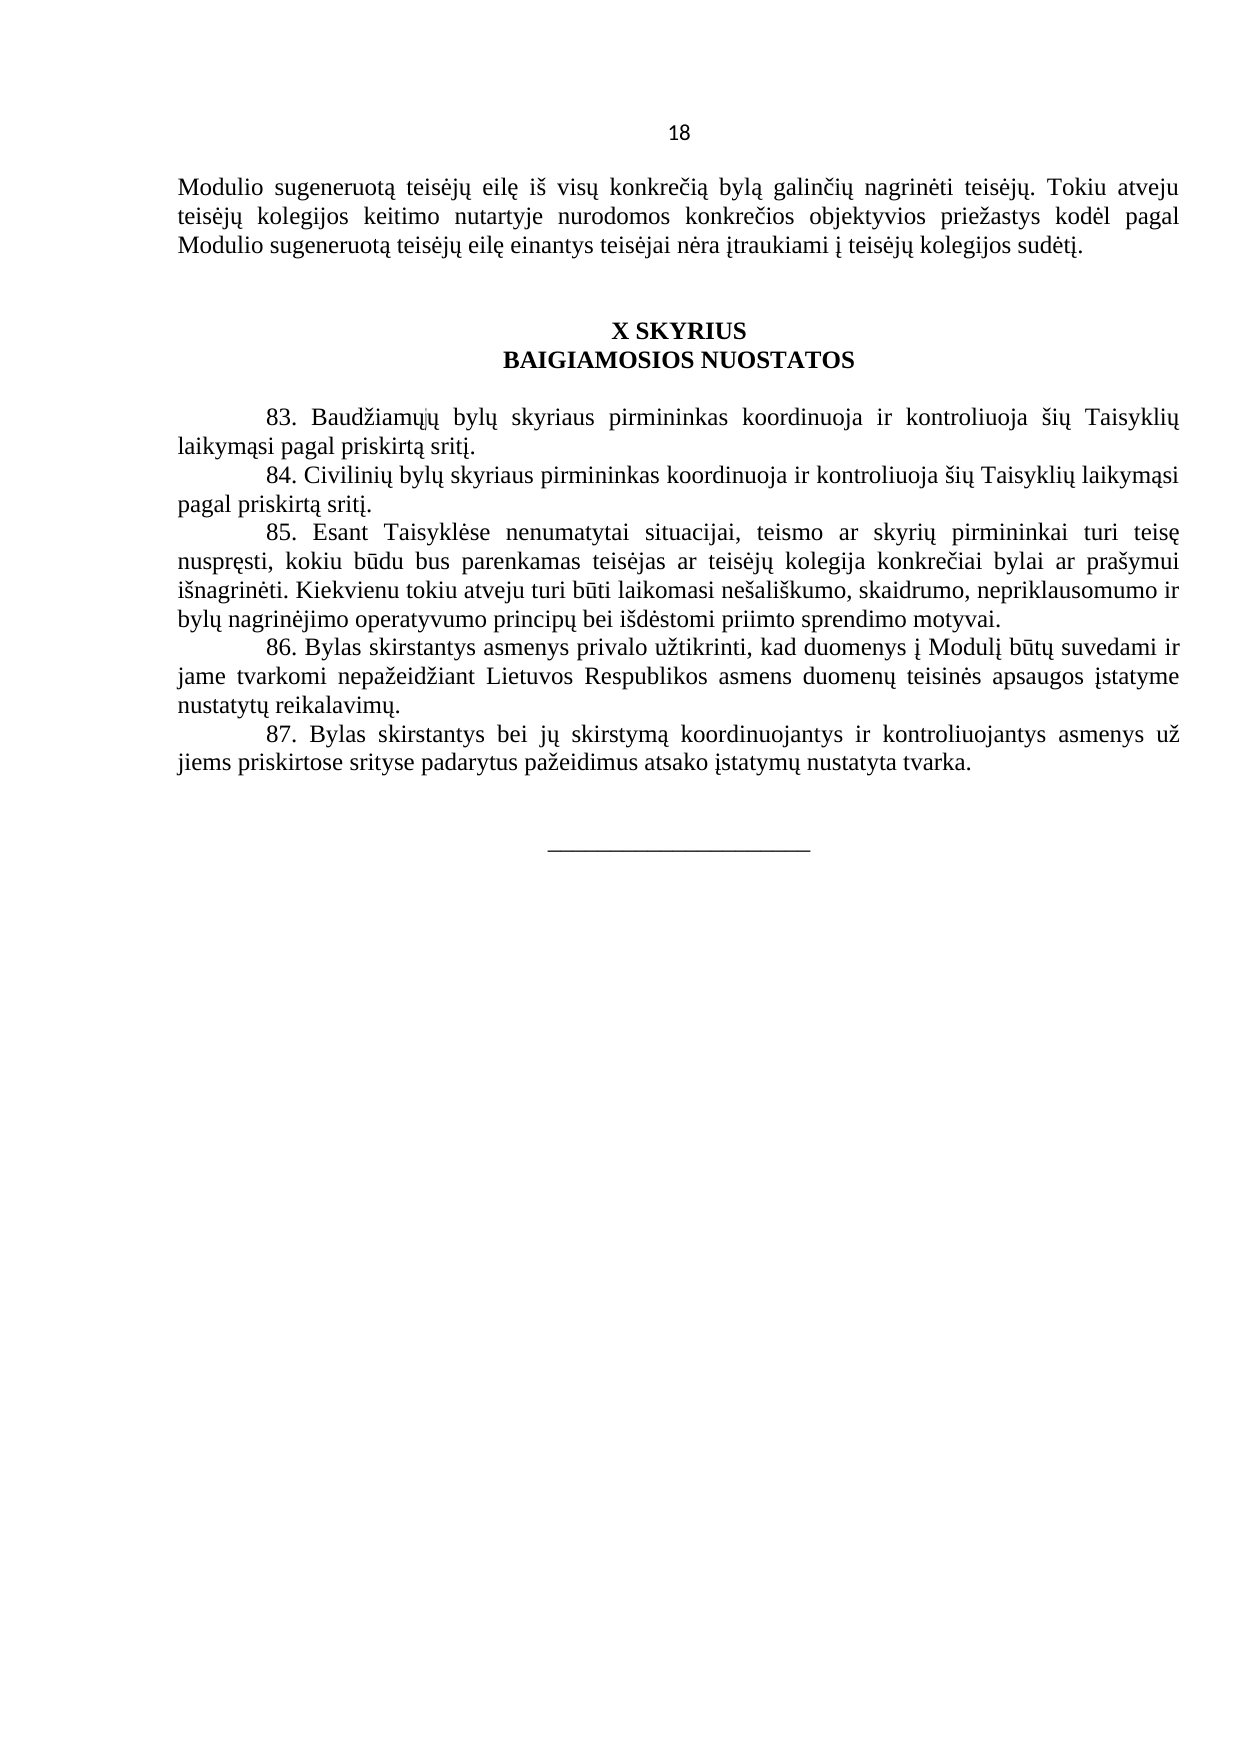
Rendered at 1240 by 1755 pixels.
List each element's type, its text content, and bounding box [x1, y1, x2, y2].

text 86. Bylas skirstantys asmenys privalo užtikrinti, kad duomenys į Modulį būtų suvedami ir jame tvarkomi nepažeidžiant Lietuvos Respublikos asmens duomenų teisinės apsaugos įstatyme nustatytų reikalavimų. [177, 632, 1181, 719]
text 87. Bylas skirstantys bei jų skirstymą koordinuojantys ir kontroliuojantys asmenys už jiems priskirtose srityse padarytus pažeidimus atsako įstatymų nustatyta tvarka. [177, 719, 1181, 776]
text ––––––––––––––––––––– [177, 834, 1181, 862]
text 83. Baudžiamųjų bylų skyriaus pirmininkas koordinuoja ir kontroliuoja šių Taisyklių laikymąsi pagal priskirtą sritį. [177, 402, 1181, 460]
text 84. Civilinių bylų skyriaus pirmininkas koordinuoja ir kontroliuoja šių Taisyklių laikymąsi pagal priskirtą sritį. [177, 460, 1181, 517]
text BAIGIAMOSIOS NUOSTATOS [177, 345, 1181, 374]
text X SKYRIUS [177, 316, 1181, 345]
text 85. Esant Taisyklėse nenumatytai situacijai, teismo ar skyrių pirmininkai turi teisę nuspręsti, kokiu būdu bus parenkamas teisėjas ar teisėjų kolegija konkrečiai bylai ar prašymui išnagrinėti. Kiekvienu tokiu atveju turi būti laikomasi nešališkumo, skaidrumo, nepriklausomumo ir bylų nagrinėjimo operatyvumo principų bei išdėstomi priimto sprendimo motyvai. [177, 517, 1181, 632]
text Modulio sugeneruotą teisėjų eilę iš visų konkrečią bylą galinčių nagrinėti teisėjų. Tokiu atveju teisėjų kolegijos keitimo nutartyje nurodomos konkrečios objektyvios priežastys kodėl pagal Modulio sugeneruotą teisėjų eilę einantys teisėjai nėra įtraukiami į teisėjų kolegijos sudėtį. [177, 172, 1181, 259]
